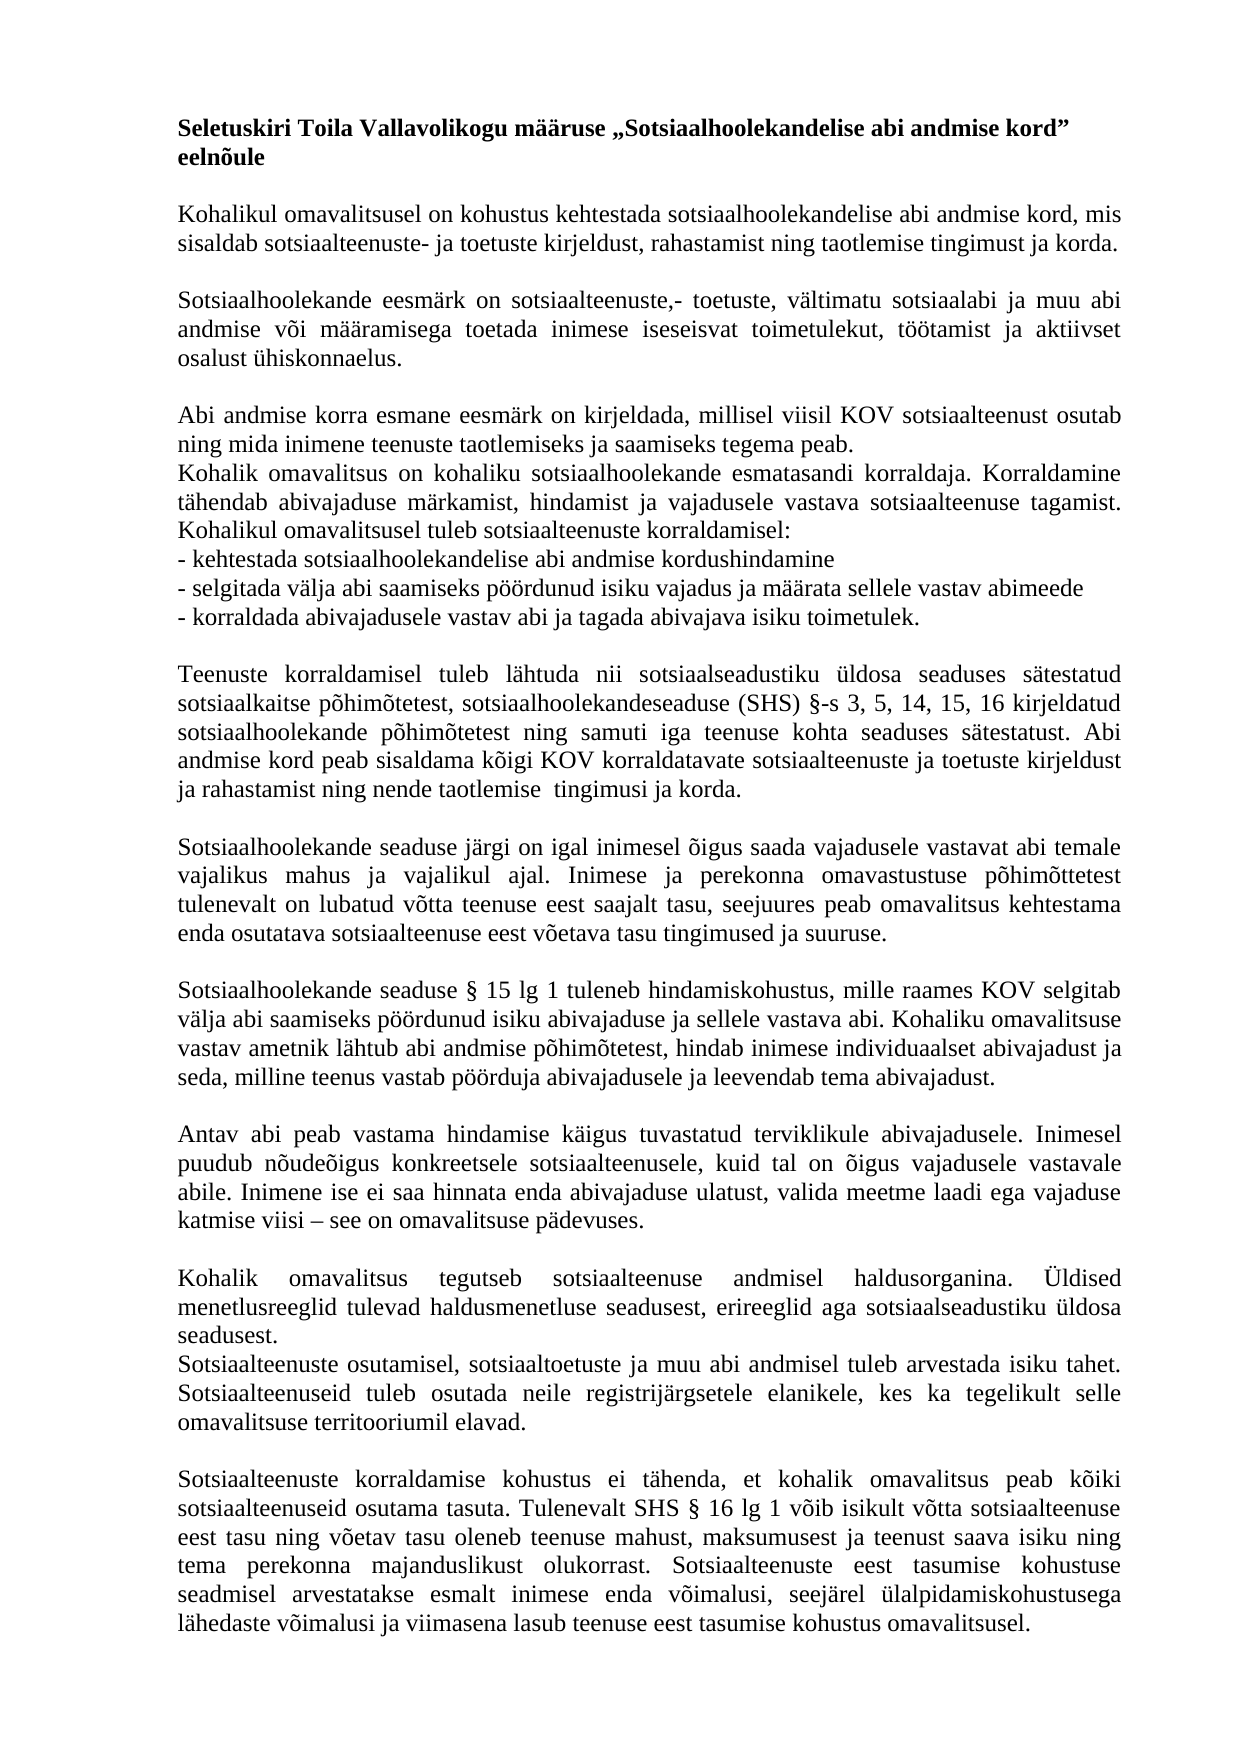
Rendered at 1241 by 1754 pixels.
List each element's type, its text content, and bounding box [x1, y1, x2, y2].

text - korraldada abivajadusele vastav abi ja tagada abivajava isiku toimetulek. [177, 602, 1122, 630]
text Kohalik omavalitsus tegutseb sotsiaalteenuse andmisel haldusorganina. Üldised menetlusreeglid tulevad haldusmenetluse seadusest, erireeglid aga sotsiaalseadustiku üldosa seadusest. [177, 1263, 1122, 1349]
text Sotsiaalhoolekande seaduse § 15 lg 1 tuleneb hindamiskohustus, mille raames KOV selgitab välja abi saamiseks pöördunud isiku abivajaduse ja sellele vastava abi. Kohaliku omavalitsuse vastav ametnik lähtub abi andmise põhimõtetest, hindab inimese individuaalset abivajadust ja seda, milline teenus vastab pöörduja abivajadusele ja leevendab tema abivajadust. [177, 975, 1122, 1090]
text Sotsiaalhoolekande eesmärk on sotsiaalteenuste,- toetuste, vältimatu sotsiaalabi ja muu abi andmise või määramisega toetada inimese iseseisvat toimetulekut, töötamist ja aktiivset osalust ühiskonnaelus. [177, 285, 1122, 372]
text Abi andmise korra esmane eesmärk on kirjeldada, millisel viisil KOV sotsiaalteenust osutab ning mida inimene teenuste taotlemiseks ja saamiseks tegema peab. [177, 400, 1122, 458]
text Kohalikul omavalitsusel on kohustus kehtestada sotsiaalhoolekandelise abi andmise kord, mis sisaldab sotsiaalteenuste- ja toetuste kirjeldust, rahastamist ning taotlemise tingimust ja korda. [177, 199, 1122, 257]
text Antav abi peab vastama hindamise käigus tuvastatud terviklikule abivajadusele. Inimesel puudub nõudeõigus konkreetsele sotsiaalteenusele, kuid tal on õigus vajadusele vastavale abile. Inimene ise ei saa hinnata enda abivajaduse ulatust, valida meetme laadi ega vajaduse katmise viisi – see on omavalitsuse pädevuses. [177, 1119, 1122, 1234]
text Kohalik omavalitsus on kohaliku sotsiaalhoolekande esmatasandi korraldaja. Korraldamine tähendab abivajaduse märkamist, hindamist ja vajadusele vastava sotsiaalteenuse tagamist. Kohalikul omavalitsusel tuleb sotsiaalteenuste korraldamisel: [177, 458, 1122, 544]
text Sotsiaalteenuste korraldamise kohustus ei tähenda, et kohalik omavalitsus peab kõiki sotsiaalteenuseid osutama tasuta. Tulenevalt SHS § 16 lg 1 võib isikult võtta sotsiaalteenuse eest tasu ning võetav tasu oleneb teenuse mahust, maksumusest ja teenust saava isiku ning tema perekonna majanduslikust olukorrast. Sotsiaalteenuste eest tasumise kohustuse seadmisel arvestatakse esmalt inimese enda võimalusi, seejärel ülalpidamiskohustusega lähedaste võimalusi ja viimasena lasub teenuse eest tasumise kohustus omavalitsusel. [177, 1464, 1122, 1637]
text Sotsiaalhoolekande seaduse järgi on igal inimesel õigus saada vajadusele vastavat abi temale vajalikus mahus ja vajalikul ajal. Inimese ja perekonna omavastustuse põhimõttetest tulenevalt on lubatud võtta teenuse eest saajalt tasu, seejuures peab omavalitsus kehtestama enda osutatava sotsiaalteenuse eest võetava tasu tingimused ja suuruse. [177, 832, 1122, 947]
text Sotsiaalteenuste osutamisel, sotsiaaltoetuste ja muu abi andmisel tuleb arvestada isiku tahet. Sotsiaalteenuseid tuleb osutada neile registrijärgsetele elanikele, kes ka tegelikult selle omavalitsuse territooriumil elavad. [177, 1349, 1122, 1435]
text Seletuskiri Toila Vallavolikogu määruse „Sotsiaalhoolekandelise abi andmise kord” eelnõule [177, 113, 1122, 170]
text - selgitada välja abi saamiseks pöördunud isiku vajadus ja määrata sellele vastav abimeede [177, 573, 1122, 602]
text Teenuste korraldamisel tuleb lähtuda nii sotsiaalseadustiku üldosa seaduses sätestatud sotsiaalkaitse põhimõtetest, sotsiaalhoolekandeseaduse (SHS) §-s 3, 5, 14, 15, 16 kirjeldatud sotsiaalhoolekande põhimõtetest ning samuti iga teenuse kohta seaduses sätestatust. Abi andmise kord peab sisaldama kõigi KOV korraldatavate sotsiaalteenuste ja toetuste kirjeldust ja rahastamist ning nende taotlemise tingimusi ja korda. [177, 659, 1122, 803]
text - kehtestada sotsiaalhoolekandelise abi andmise kordushindamine [177, 544, 1122, 573]
